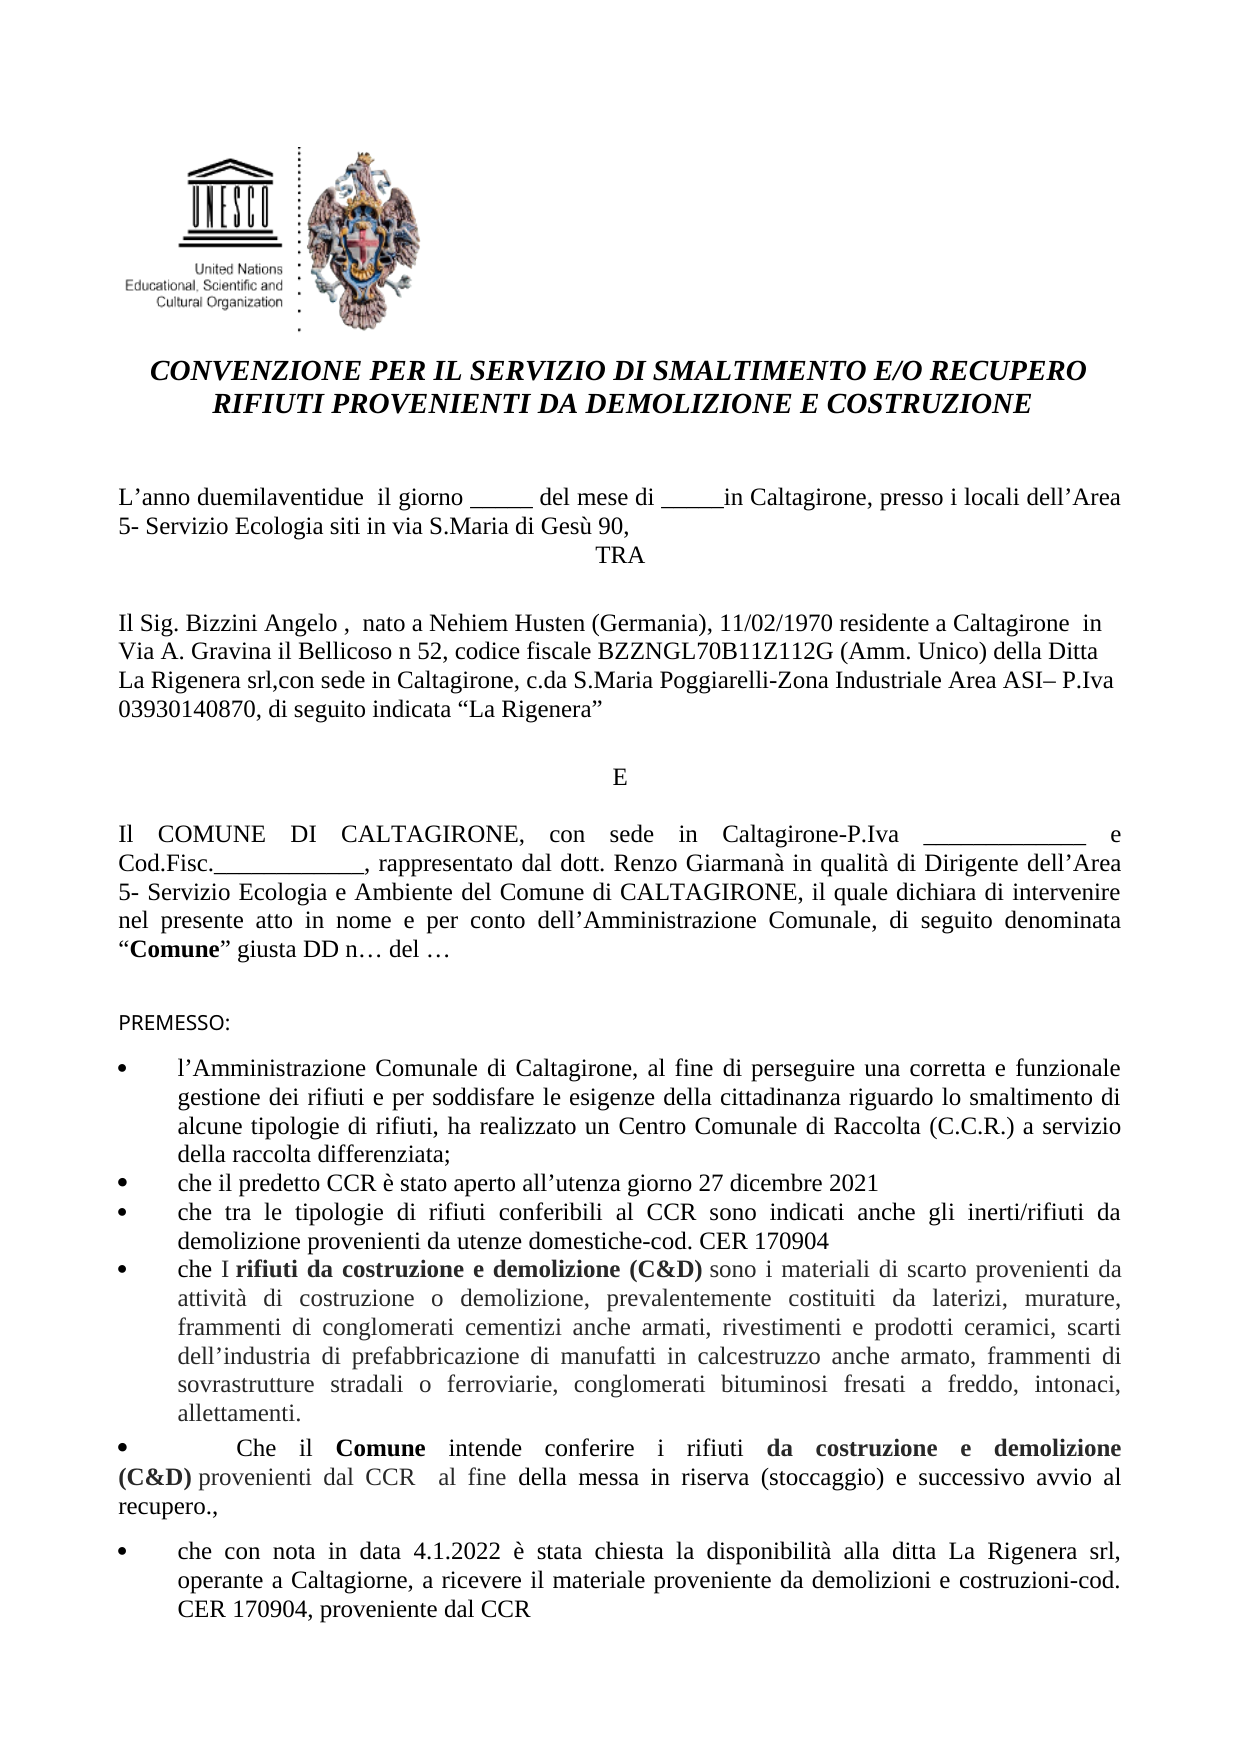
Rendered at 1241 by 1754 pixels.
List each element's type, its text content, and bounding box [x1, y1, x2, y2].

text PREMESSO: [118, 1008, 1122, 1037]
list Che il Comune intende conferire i rifiuti da costruzione e demolizione (C&D) provenienti dal CCR al fine della messa in riserva (stoccaggio) e successivo avvio al recupero., [118, 1433, 1122, 1520]
list l’Amministrazione Comunale di Caltagirone, al fine di perseguire una corretta e funzionale gestione dei rifiuti e per soddisfare le esigenze della cittadinanza riguardo lo smaltimento di alcune tipologie di rifiuti, ha realizzato un Centro Comunale di Raccolta (C.C.R.) a servizio della raccolta differenziata; [118, 1053, 1122, 1168]
text L’anno duemilaventidue il giorno _____ del mese di _____in Caltagirone, presso i locali dell’Area 5- Servizio Ecologia siti in via S.Maria di Gesù 90, [118, 482, 1122, 540]
text CONVENZIONE PER IL SERVIZIO DI SMALTIMENTO E/O RECUPERO [118, 353, 1122, 386]
text Il Sig. Bizzini Angelo , nato a Nehiem Husten (Germania), 11/02/1970 residente a Caltagirone in Via A. Gravina il Bellicoso n 52, codice fiscale BZZNGL70B11Z112G (Amm. Unico) della Ditta La Rigenera srl,con sede in Caltagirone, c.da S.Maria Poggiarelli-Zona Industriale Area ASI– P.Iva 03930140870, di seguito indicata “La Rigenera” [118, 608, 1122, 723]
list che il predetto CCR è stato aperto all’utenza giorno 27 dicembre 2021 [118, 1168, 1122, 1197]
text RIFIUTI PROVENIENTI DA DEMOLIZIONE E COSTRUZIONE [118, 386, 1122, 420]
text Il COMUNE DI CALTAGIRONE, con sede in Caltagirone-P.Iva _____________ e Cod.Fisc.____________, rappresentato dal dott. Renzo Giarmanà in qualità di Dirigente dell’Area 5- Servizio Ecologia e Ambiente del Comune di CALTAGIRONE, il quale dichiara di intervenire nel presente atto in nome e per conto dell’Amministrazione Comunale, di seguito denominata “Comune” giusta DD n… del … [118, 819, 1122, 963]
list che tra le tipologie di rifiuti conferibili al CCR sono indicati anche gli inerti/rifiuti da demolizione provenienti da utenze domestiche-cod. CER 170904 [118, 1197, 1122, 1254]
list che I rifiuti da costruzione e demolizione (C&D) sono i materiali di scarto provenienti da attività di costruzione o demolizione, prevalentemente costituiti da laterizi, murature, frammenti di conglomerati cementizi anche armati, rivestimenti e prodotti ceramici, scarti dell’industria di prefabbricazione di manufatti in calcestruzzo anche armato, frammenti di sovrastrutture stradali o ferroviarie, conglomerati bituminosi fresati a freddo, intonaci, allettamenti. [118, 1254, 1122, 1427]
text TRA [118, 540, 1122, 568]
list che con nota in data 4.1.2022 è stata chiesta la disponibilità alla ditta La Rigenera srl, operante a Caltagiorne, a ricevere il materiale proveniente da demolizioni e costruzioni-cod. CER 170904, proveniente dal CCR [118, 1536, 1122, 1623]
text E [118, 762, 1122, 791]
